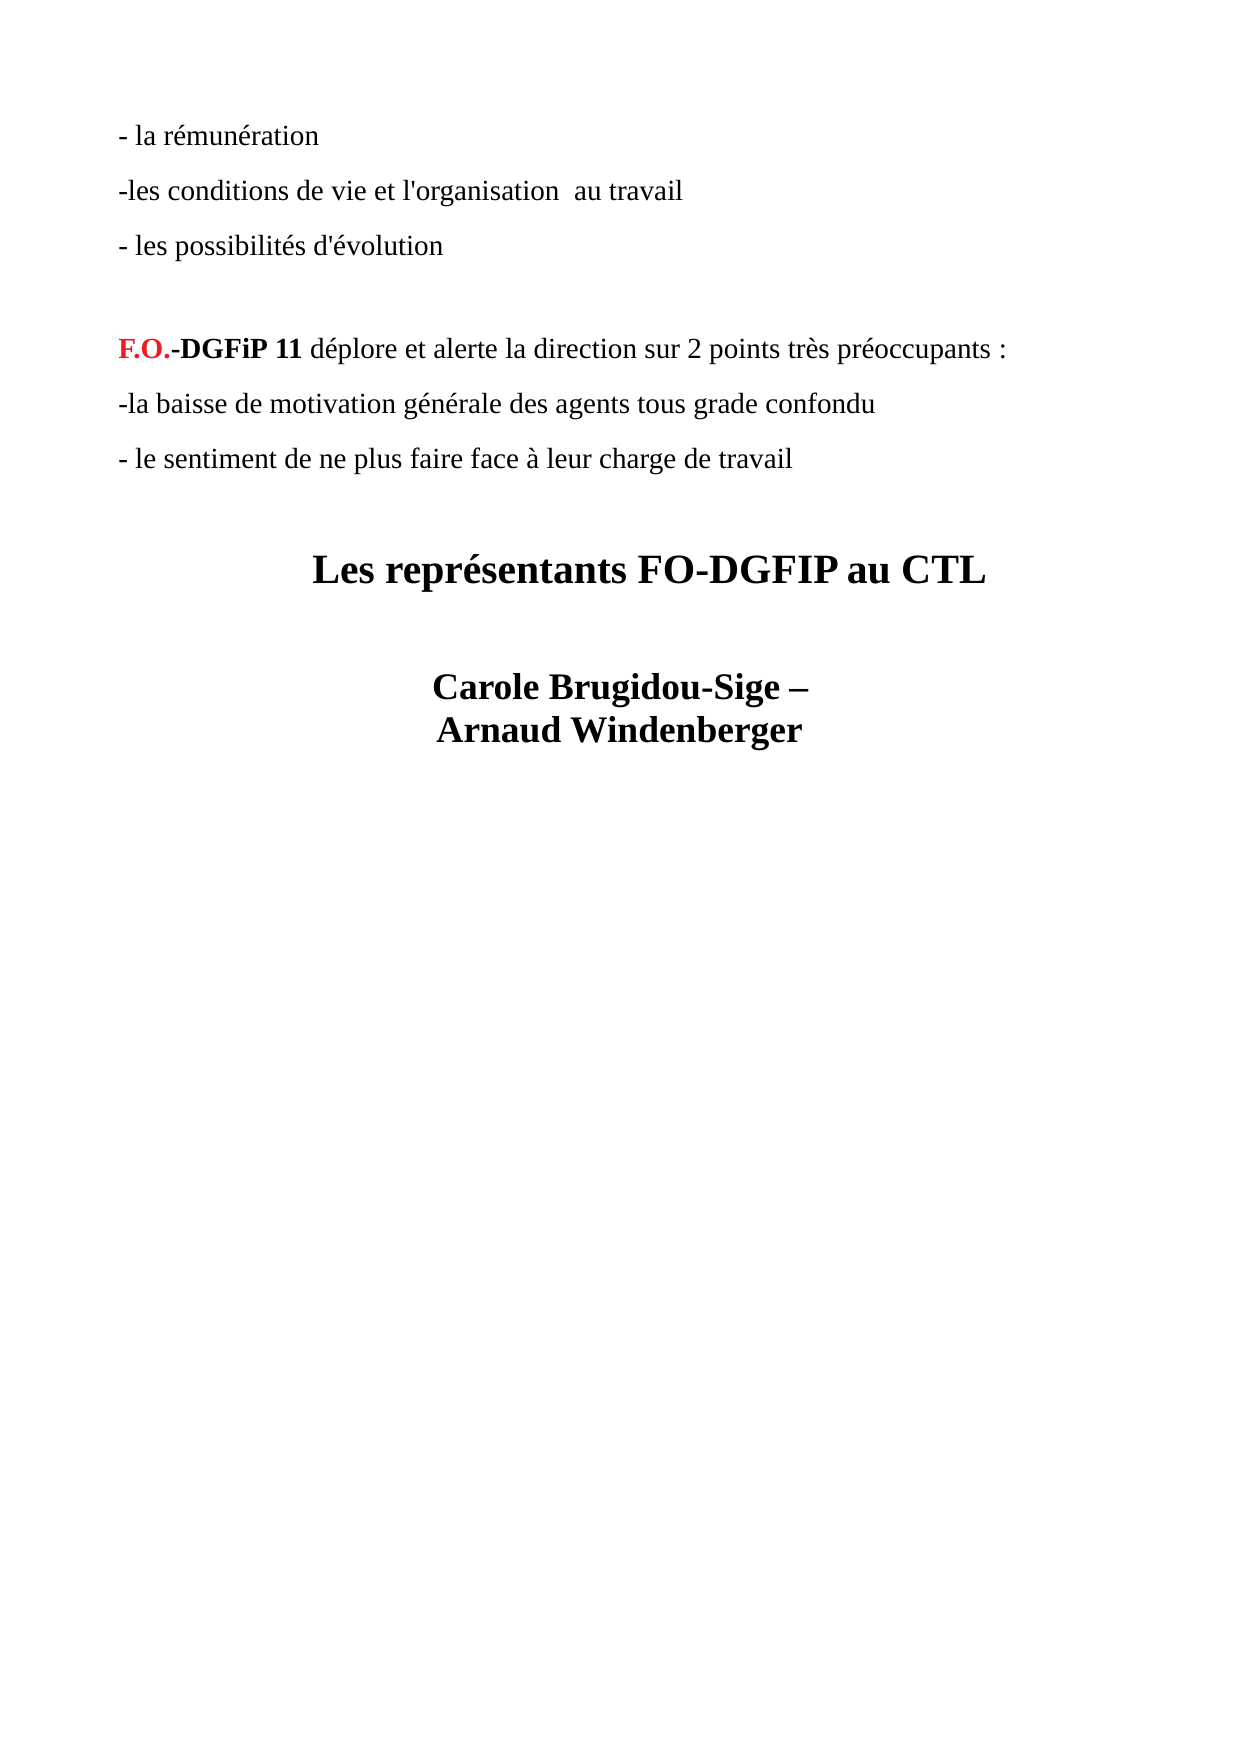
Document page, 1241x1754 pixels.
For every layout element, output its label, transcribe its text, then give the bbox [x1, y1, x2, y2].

text -la baisse de motivation générale des agents tous grade confondu [118, 386, 1122, 420]
subtitle Carole Brugidou-Sige – [118, 665, 1122, 708]
subtitle Arnaud Windenberger [118, 708, 1122, 751]
text - la rémunération [118, 118, 1122, 152]
text - le sentiment de ne plus faire face à leur charge de travail [118, 441, 1122, 475]
text - les possibilités d'évolution [118, 228, 1122, 261]
text -les conditions de vie et l'organisation au travail [118, 173, 1122, 206]
subtitle Les représentants FO-DGFIP au CTL [118, 545, 1122, 593]
text F.O.-DGFiP 11 déplore et alerte la direction sur 2 points très préoccupants : [118, 332, 1122, 365]
